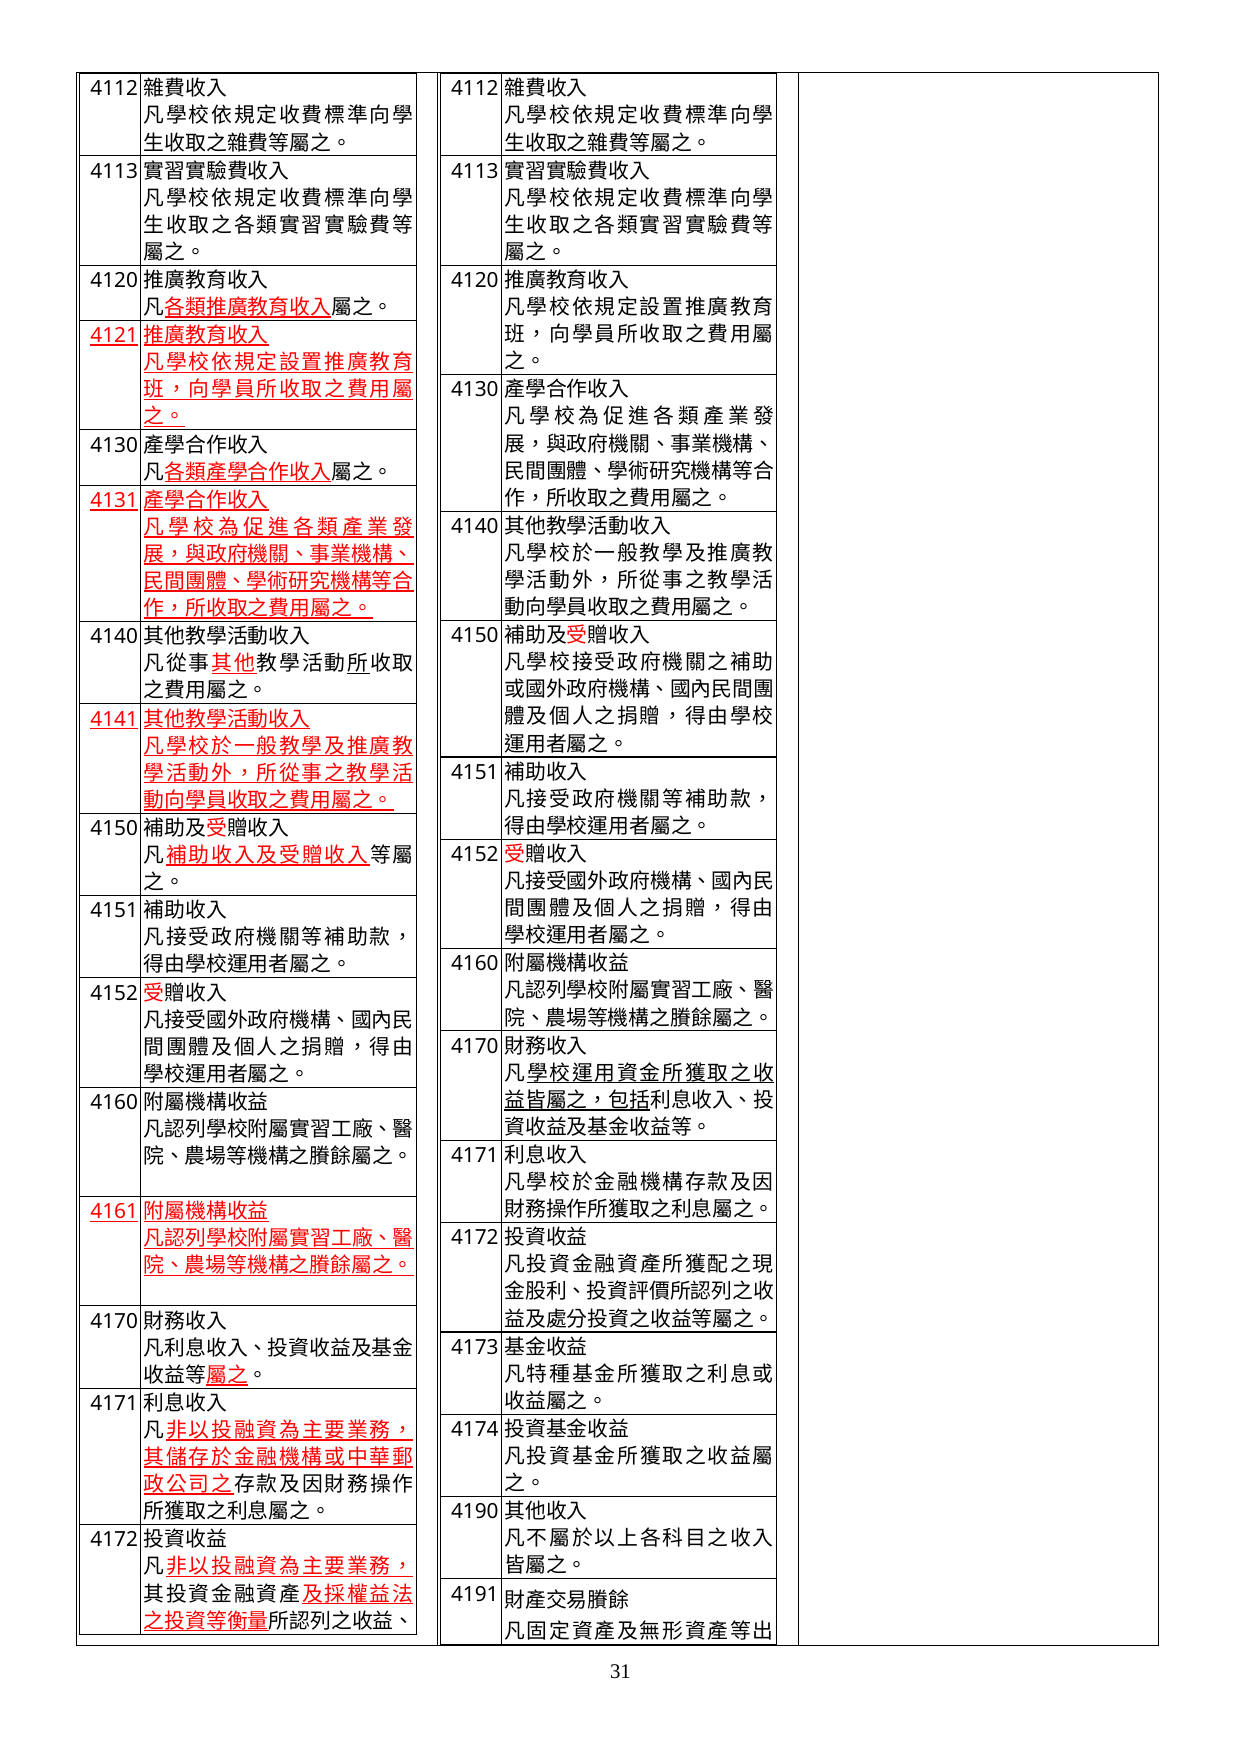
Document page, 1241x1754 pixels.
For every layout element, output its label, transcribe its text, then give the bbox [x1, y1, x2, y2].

table_cell 4141 [80, 704, 140, 813]
table_cell 4174 [441, 1415, 501, 1496]
table_cell 4160 [441, 949, 501, 1030]
table_cell 實習實驗費收入 凡學校依規定收費標準向學生收取之各類實習實驗費等屬之。 [141, 156, 416, 265]
table_cell 4120 [80, 266, 140, 320]
table_cell 投資收益 凡投資金融資產所獲配之現金股利、投資評價所認列之收益及處分投資之收益等屬之。 [502, 1223, 776, 1331]
table_cell 推廣教育收入 凡學校依規定設置推廣教育班，向學員所收取之費用屬之。 [141, 321, 416, 429]
table_cell 4171 [441, 1141, 501, 1222]
table_cell 4150 [80, 814, 140, 895]
table_cell 4171 [80, 1389, 140, 1524]
table_cell 4152 [80, 978, 140, 1087]
table_cell 補助收入 凡接受政府機關等補助款，得由學校運用者屬之。 [502, 758, 776, 839]
table_cell 其他教學活動收入 凡學校於一般教學及推廣教學活動外，所從事之教學活動向學員收取之費用屬之。 [141, 704, 416, 813]
table_cell 4131 [80, 486, 140, 621]
table_cell 4140 [80, 622, 140, 703]
table_cell 4170 [441, 1031, 501, 1140]
table_cell 4113 [80, 156, 140, 265]
table_cell 利息收入 凡非以投融資為主要業務，其儲存於金融機構或中華郵政公司之存款及因財務操作所獲取之利息屬之。 [141, 1389, 416, 1524]
table_cell 4112 [441, 74, 501, 155]
table_cell 受贈收入 凡接受國外政府機構、國內民間團體及個人之捐贈，得由學校運用者屬之。 [502, 840, 776, 948]
table_cell 財務收入 凡學校運用資金所獲取之收益皆屬之，包括利息收入、投資收益及基金收益等。 [502, 1031, 776, 1140]
table_cell 4113 [441, 156, 501, 265]
table_cell 附屬機構收益 凡認列學校附屬實習工廠、醫院、農場等機構之賸餘屬之。 [141, 1197, 416, 1305]
table_cell 4172 [441, 1223, 501, 1331]
table_cell 4130 [80, 430, 140, 484]
table_cell 4172 [80, 1525, 140, 1633]
table_cell 4161 [80, 1197, 140, 1305]
table_cell 附屬機構收益 凡認列學校附屬實習工廠、醫院、農場等機構之賸餘屬之。 [141, 1088, 416, 1196]
table_cell 產學合作收入 凡學校為促進各類產業發展，與政府機關、事業機構、民間團體、學術研究機構等合作，所收取之費用屬之。 [141, 486, 416, 621]
table_cell 其他教學活動收入 凡從事其他教學活動所收取之費用屬之。 [141, 622, 416, 703]
table_cell 4151 [80, 896, 140, 977]
table_cell 產學合作收入 凡學校為促進各類產業發展，與政府機關、事業機構、民間團體、學術研究機構等合作，所收取之費用屬之。 [502, 375, 776, 511]
table_cell 產學合作收入 凡各類產學合作收入屬之。 [141, 430, 416, 484]
table_cell [77, 73, 437, 1645]
table_cell 4150 [441, 621, 501, 756]
table_cell 4130 [441, 375, 501, 511]
table_cell 補助收入 凡接受政府機關等補助款，得由學校運用者屬之。 [141, 896, 416, 977]
table_cell 附屬機構收益 凡認列學校附屬實習工廠、醫院、農場等機構之賸餘屬之。 [502, 949, 776, 1030]
table_cell 補助及受贈收入 凡補助收入及受贈收入等屬之。 [141, 814, 416, 895]
table_cell 其他收入 凡不屬於以上各科目之收入皆屬之。 [502, 1497, 776, 1578]
table_cell [777, 73, 798, 1645]
table_cell 4152 [441, 840, 501, 948]
table_cell 4191 [441, 1579, 501, 1644]
table_cell 4173 [441, 1333, 501, 1414]
table_cell 4112 [80, 74, 140, 155]
table_cell 推廣教育收入 凡學校依規定設置推廣教育班，向學員所收取之費用屬之。 [502, 266, 776, 374]
table_cell 4121 [80, 321, 140, 429]
table_cell 4140 [441, 512, 501, 620]
table_cell 財產交易賸餘 凡固定資產及無形資產等出 [502, 1579, 776, 1644]
table_cell 4120 [441, 266, 501, 374]
table_cell 4190 [441, 1497, 501, 1578]
table_cell 4151 [441, 758, 501, 839]
table_cell 推廣教育收入 凡各類推廣教育收入屬之。 [141, 266, 416, 320]
table_cell 投資基金收益 凡投資基金所獲取之收益屬之。 [502, 1415, 776, 1496]
table_cell 4160 [80, 1088, 140, 1196]
table_cell 雜費收入 凡學校依規定收費標準向學生收取之雜費等屬之。 [141, 74, 416, 155]
table_cell 利息收入 凡學校於金融機構存款及因財務操作所獲取之利息屬之。 [502, 1141, 776, 1222]
table_cell 實習實驗費收入 凡學校依規定收費標準向學生收取之各類實習實驗費等屬之。 [502, 156, 776, 265]
table_cell 雜費收入 凡學校依規定收費標準向學生收取之雜費等屬之。 [502, 74, 776, 155]
table_cell 財務收入 凡利息收入、投資收益及基金收益等屬之。 [141, 1306, 416, 1388]
table_cell 補助及受贈收入 凡學校接受政府機關之補助或國外政府機構、國內民間團體及個人之捐贈，得由學校運用者屬之。 [502, 621, 776, 756]
table_cell 基金收益 凡特種基金所獲取之利息或收益屬之。 [502, 1333, 776, 1414]
table_cell 4170 [80, 1306, 140, 1388]
table_cell 受贈收入 凡接受國外政府機構、國內民間團體及個人之捐贈，得由學校運用者屬之。 [141, 978, 416, 1087]
table_cell [799, 73, 1158, 1645]
table_cell 投資收益 凡非以投融資為主要業務，其投資金融資產及採權益法之投資等衡量所認列之收益、 [141, 1525, 416, 1633]
table_cell 其他教學活動收入 凡學校於一般教學及推廣教學活動外，所從事之教學活動向學員收取之費用屬之。 [502, 512, 776, 620]
